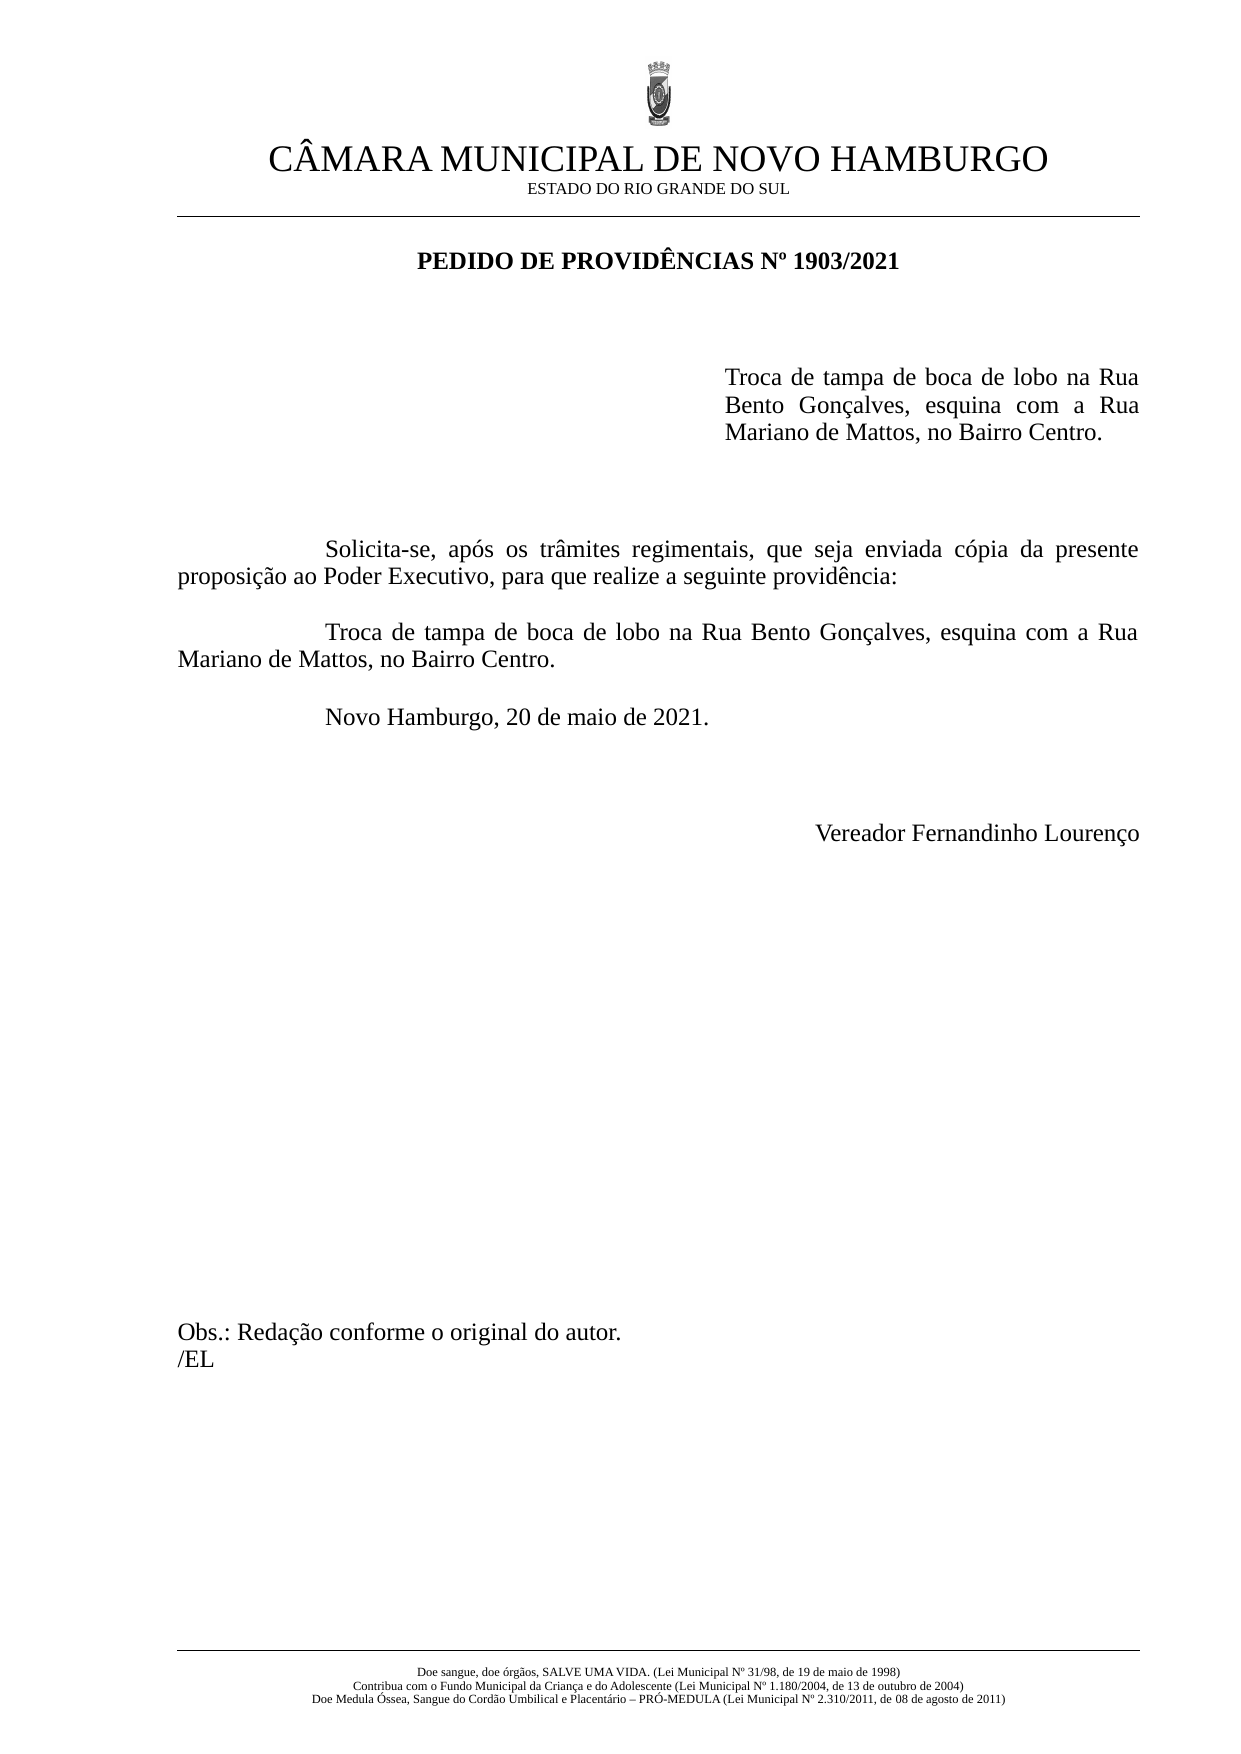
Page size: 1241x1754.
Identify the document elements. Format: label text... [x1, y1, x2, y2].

list Troca de tampa de boca de lobo na Rua Bento Gonçalves, esquina com a Rua Mariano de Mattos, no Bairro Centro. [177, 618, 1140, 673]
text PEDIDO DE PROVIDÊNCIAS Nº 1903/2021 [177, 247, 1140, 274]
list Troca de tampa de boca de lobo na Rua Bento Gonçalves, esquina com a Rua Mariano de Mattos, no Bairro Centro. [687, 363, 1140, 446]
text /EL [177, 1345, 1140, 1373]
text Solicita-se, após os trâmites regimentais, que seja enviada cópia da presente proposição ao Poder Executivo, para que realize a seguinte providência: [177, 535, 1140, 590]
text Obs.: Redação conforme o original do autor. [177, 1318, 1140, 1345]
text Vereador Fernandinho Lourenço [649, 819, 1140, 847]
text Novo Hamburgo, 20 de maio de 2021. [177, 703, 1140, 730]
